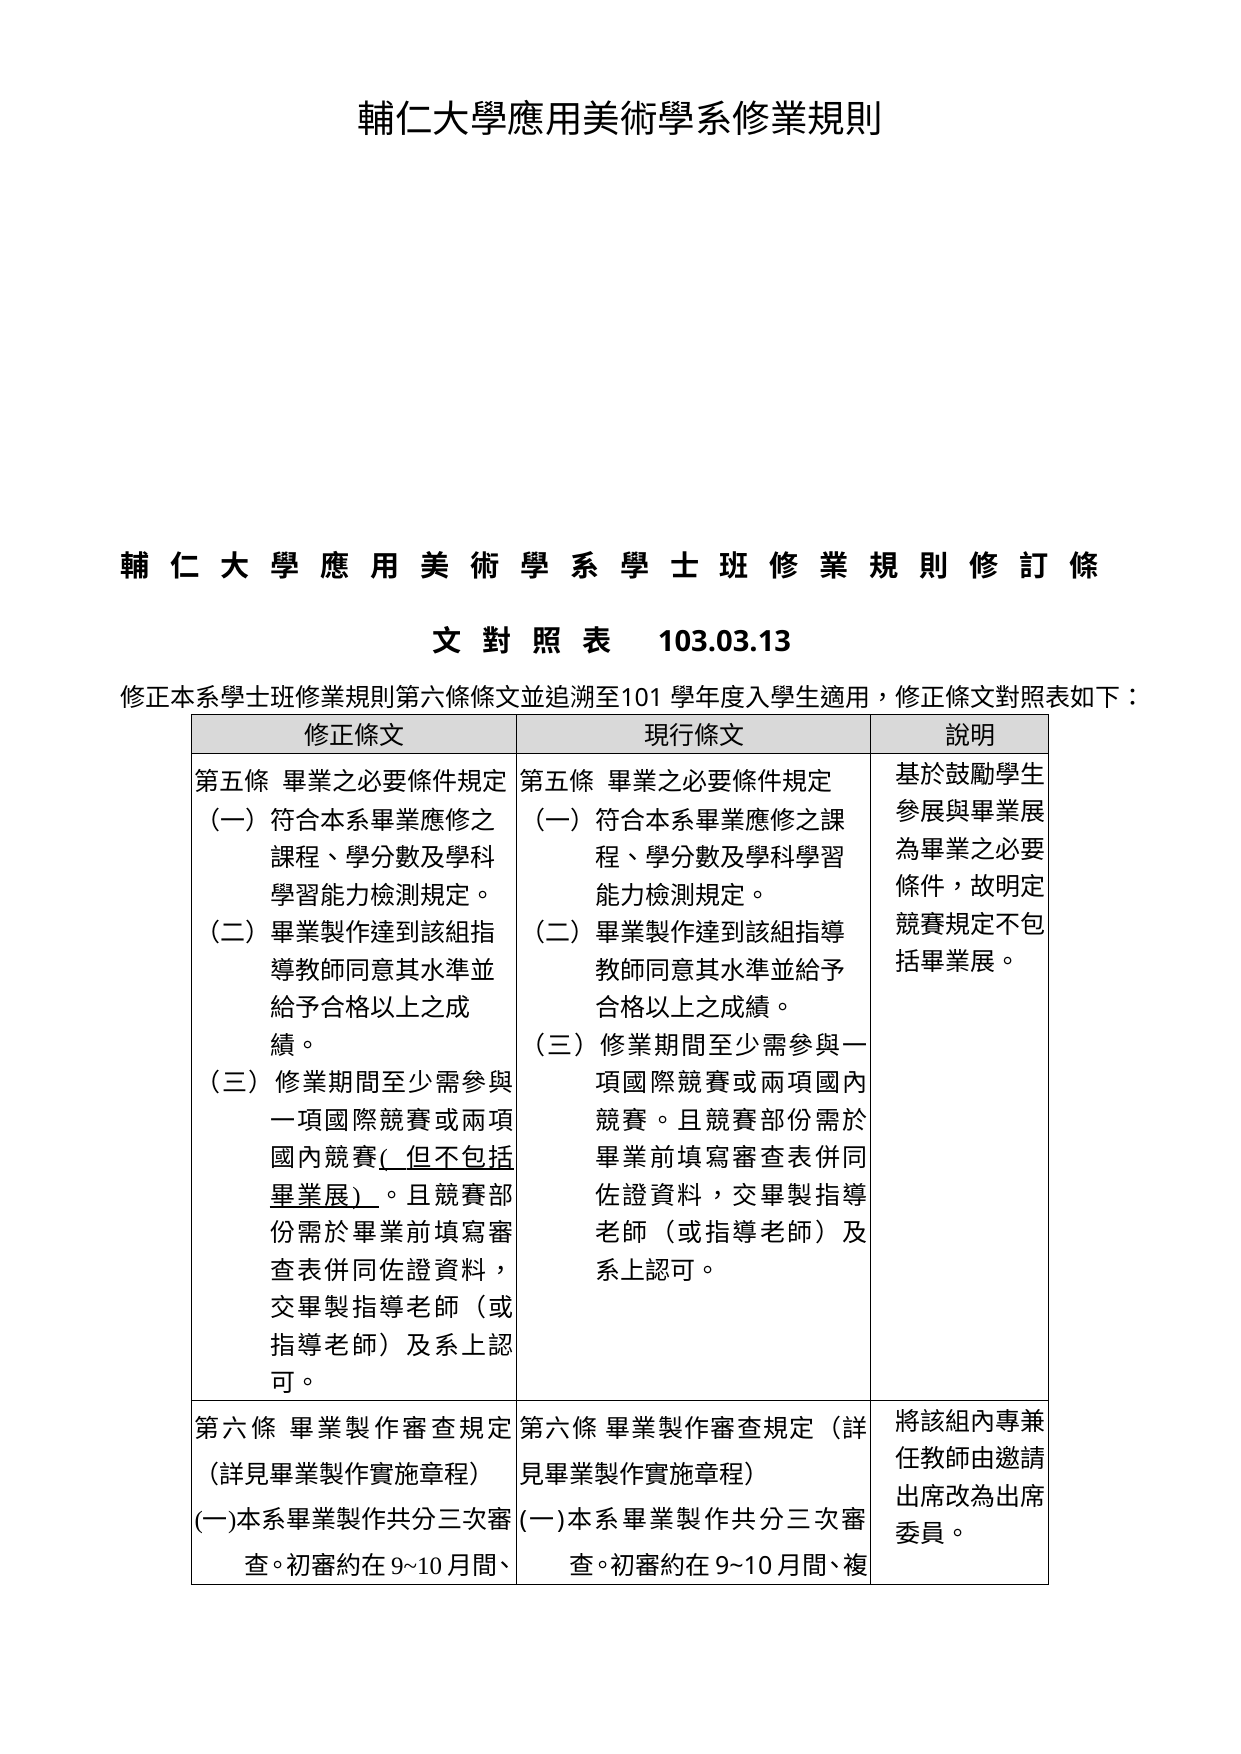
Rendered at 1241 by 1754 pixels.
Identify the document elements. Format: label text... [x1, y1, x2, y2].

table_cell 基於鼓勵學生參展與畢業展為畢業之必要條件，故明定競賽規定不包括畢業展。 [871, 754, 1048, 1399]
text 輔仁大學應用美術學系學士班修業規則修訂條文對照表 103.03.13 [120, 527, 1120, 677]
table_header 現行條文 [517, 715, 870, 753]
table_header 修正條文 [192, 715, 516, 753]
table_cell 將該組內專兼任教師由邀請出席改為出席委員。 [871, 1401, 1048, 1584]
table_cell 第五條 畢業之必要條件規定 （一）符合本系畢業應修之課程、學分數及學科學習能力檢測規定。 （二）畢業製作達到該組指導教師同意其水準並給予合格以上之成績。 （三）修業期間至少需參與一項國際競賽或兩項國內競賽(但不包括畢業展)。且競賽部份需於畢業前填寫審查表併同佐證資料，交畢製指導老師（或指導老師）及系上認可。 [192, 754, 516, 1399]
table_header 說明 [871, 715, 1048, 753]
table_cell 第六條 畢業製作審查規定（詳見畢業製作實施章程） (一)本系畢業製作共分三次審查。初審約在9~10月間、 [192, 1401, 516, 1584]
table_cell 第六條 畢業製作審查規定（詳見畢業製作實施章程） (一)本系畢業製作共分三次審查。初審約在9~10月間、複 [517, 1401, 870, 1584]
table_cell 第五條 畢業之必要條件規定 （一）符合本系畢業應修之課程、學分數及學科學習能力檢測規定。 （二）畢業製作達到該組指導教師同意其水準並給予合格以上之成績。 （三）修業期間至少需參與一項國際競賽或兩項國內競賽。且競賽部份需於畢業前填寫審查表併同佐證資料，交畢製指導老師（或指導老師）及系上認可。 [517, 754, 870, 1399]
text 修正本系學士班修業規則第六條條文並追溯至101學年度入學生適用，修正條文對照表如下： [120, 677, 1120, 714]
